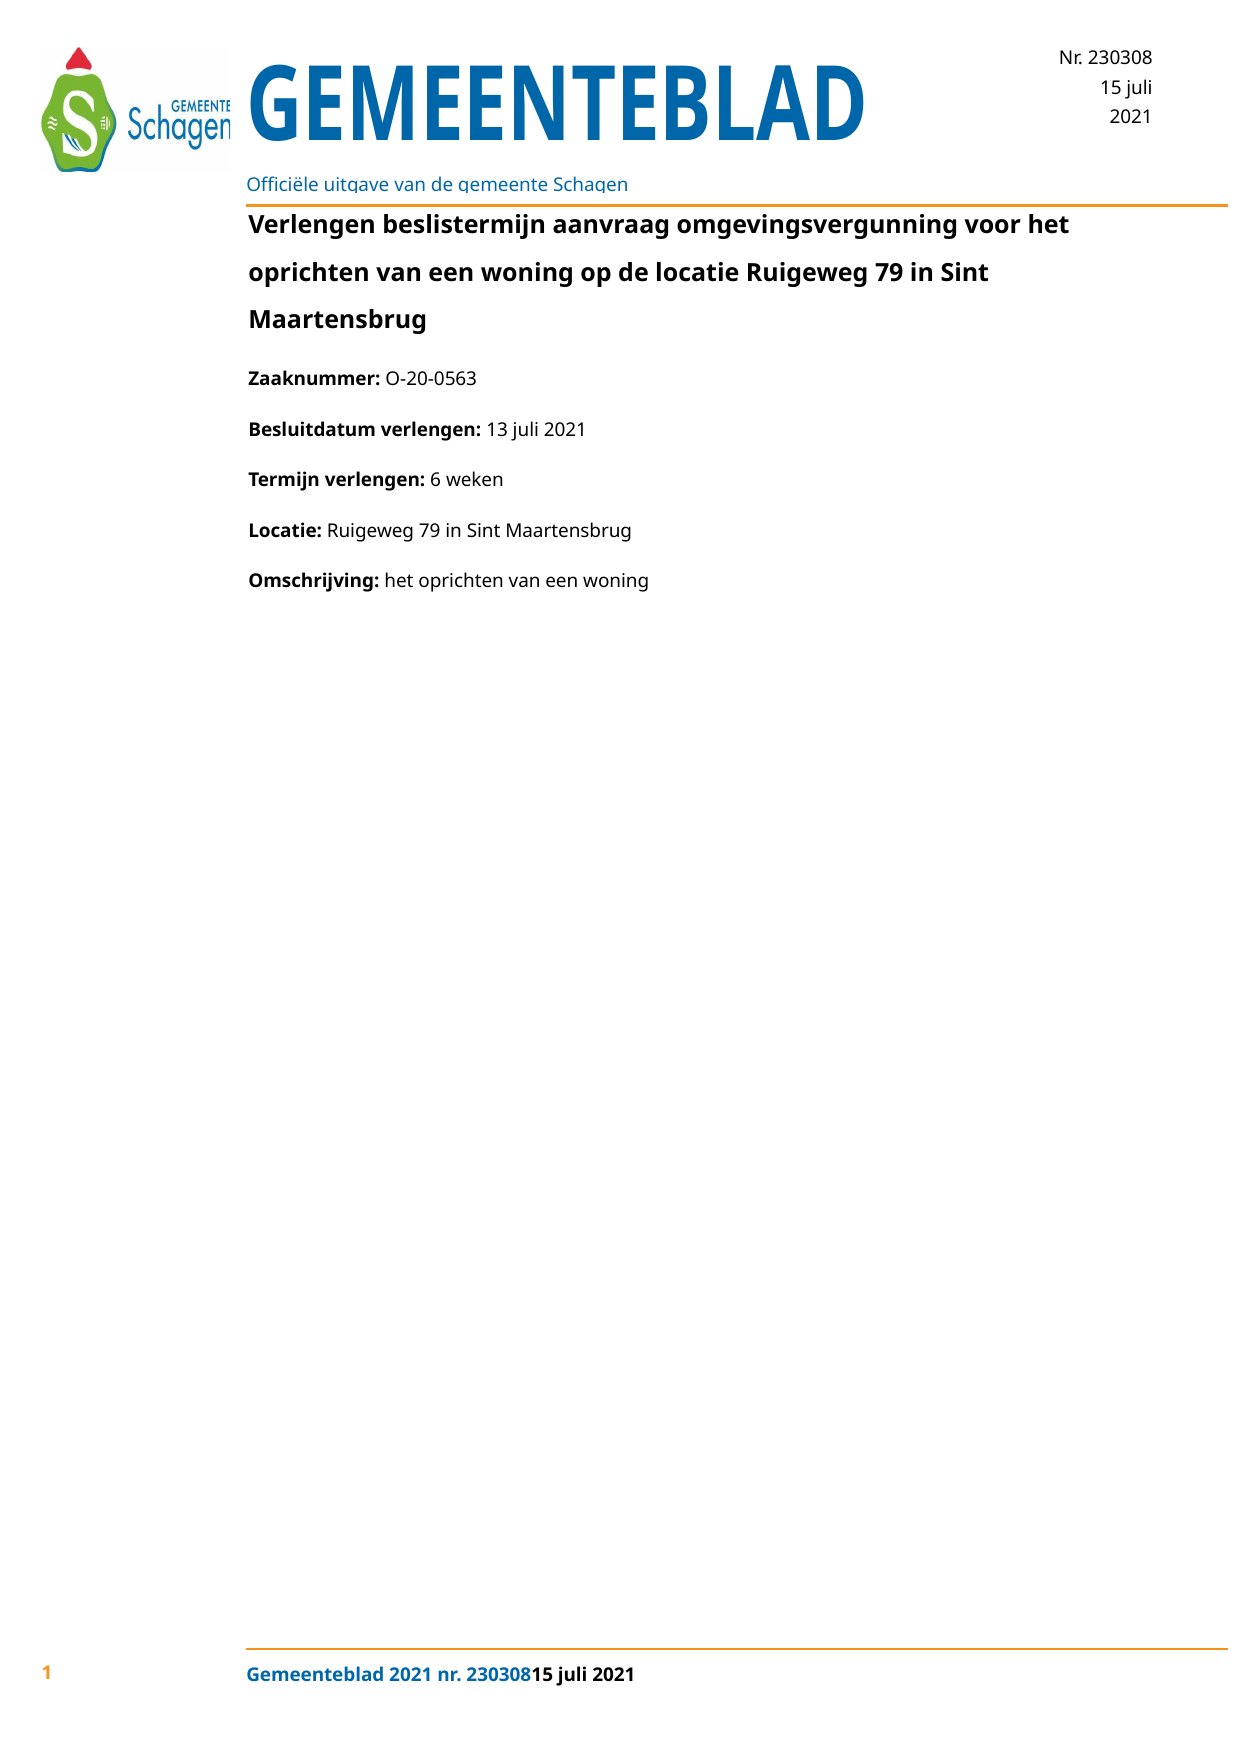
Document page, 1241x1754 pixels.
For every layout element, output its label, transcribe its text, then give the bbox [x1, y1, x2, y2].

text Verlengen beslistermijn aanvraag omgevingsvergunning voor het oprichten van een woning op de locatie Ruigeweg 79 in Sint Maartensbrug [248, 207, 1152, 336]
text Termijn verlengen: 6 weken [248, 466, 1152, 492]
text Zaaknummer: O-20-0563 [248, 366, 1152, 391]
text Besluitdatum verlengen: 13 juli 2021 [248, 416, 1152, 442]
text Omschrijving: het oprichten van een woning [248, 567, 1152, 593]
picture [41, 47, 231, 172]
text Locatie: Ruigeweg 79 in Sint Maartensbrug [248, 517, 1152, 542]
